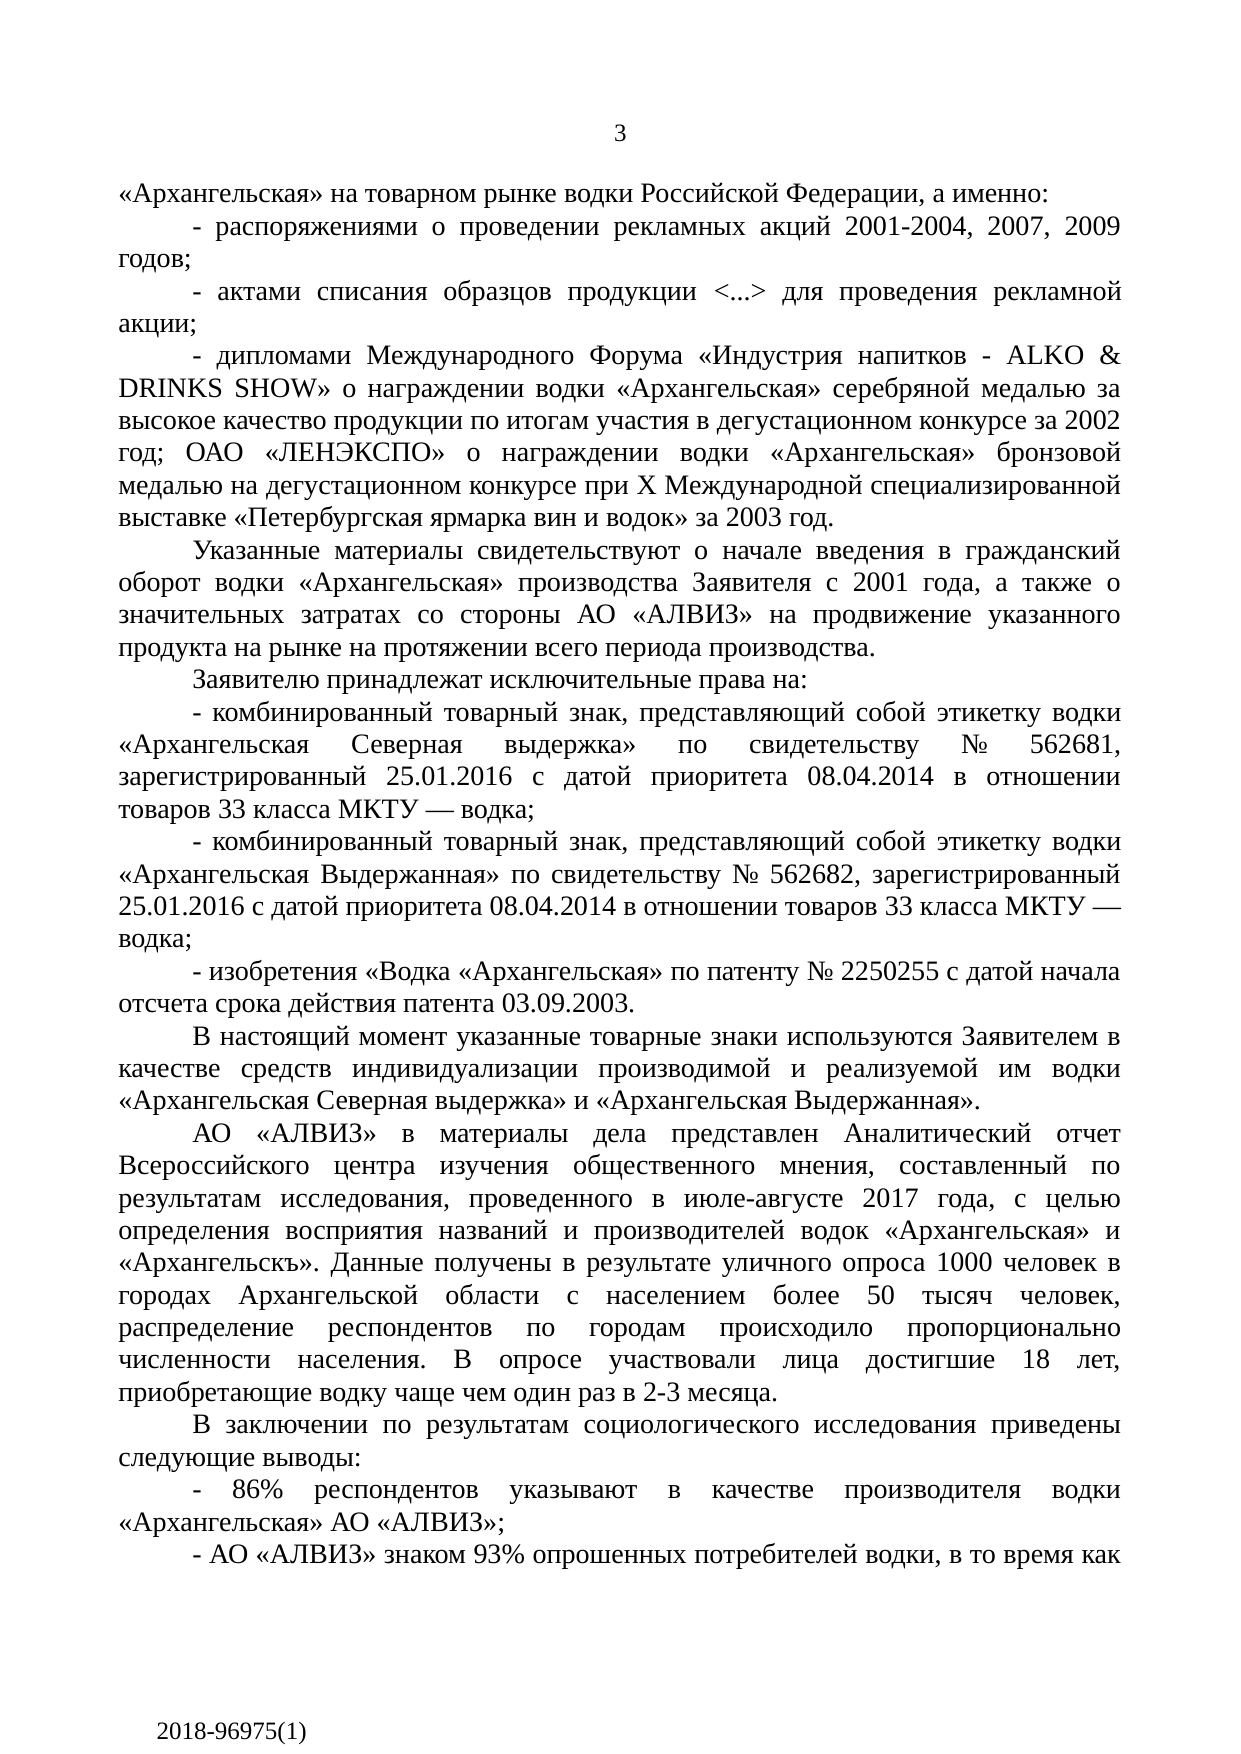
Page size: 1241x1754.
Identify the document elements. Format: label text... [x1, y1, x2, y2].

text - изобретения «Водка «Архангельская» по патенту № 2250255 с датой начала отсчета срока действия патента 03.09.2003. [118, 954, 1122, 1019]
text Заявителю принадлежат исключительные права на: [118, 662, 1122, 695]
text - АО «АЛВИЗ» знаком 93% опрошенных потребителей водки, в то время как [118, 1537, 1122, 1569]
text АО «АЛВИЗ» в материалы дела представлен Аналитический отчет Всероссийского центра изучения общественного мнения, составленный по результатам исследования, проведенного в июле-августе 2017 года, с целью определения восприятия названий и производителей водок «Архангельская» и «Архангельскъ». Данные получены в результате уличного опроса 1000 человек в городах Архангельской области с населением более 50 тысяч человек, распределение респондентов по городам происходило пропорционально численности населения. В опросе участвовали лица достигшие 18 лет, приобретающие водку чаще чем один раз в 2-3 месяца. [118, 1116, 1122, 1407]
text - комбинированный товарный знак, представляющий собой этикетку водки «Архангельская Выдержанная» по свидетельству № 562682, зарегистрированный 25.01.2016 с датой приоритета 08.04.2014 в отношении товаров 33 класса МКТУ — водка; [118, 824, 1122, 954]
text - дипломами Международного Форума «Индустрия напитков - ALKO & DRINKS SHOW» о награждении водки «Архангельская» серебряной медалью за высокое качество продукции по итогам участия в дегустационном конкурсе за 2002 год; ОАО «ЛЕНЭКСПО» о награждении водки «Архангельская» бронзовой медалью на дегустационном конкурсе при X Международной специализированной выставке «Петербургская ярмарка вин и водок» за 2003 год. [118, 338, 1122, 533]
text В заключении по результатам социологического исследования приведены следующие выводы: [118, 1407, 1122, 1472]
text - актами списания образцов продукции <...> для проведения рекламной акции; [118, 273, 1122, 338]
text «Архангельская» на товарном рынке водки Российской Федерации, а именно: [118, 176, 1122, 209]
text - распоряжениями о проведении рекламных акций 2001-2004, 2007, 2009 годов; [118, 209, 1122, 273]
text Указанные материалы свидетельствуют о начале введения в гражданский оборот водки «Архангельская» производства Заявителя с 2001 года, а также о значительных затратах со стороны АО «АЛВИЗ» на продвижение указанного продукта на рынке на протяжении всего периода производства. [118, 533, 1122, 662]
text В настоящий момент указанные товарные знаки используются Заявителем в качестве средств индивидуализации производимой и реализуемой им водки «Архангельская Северная выдержка» и «Архангельская Выдержанная». [118, 1019, 1122, 1116]
text - комбинированный товарный знак, представляющий собой этикетку водки «Архангельская Северная выдержка» по свидетельству № 562681, зарегистрированный 25.01.2016 с датой приоритета 08.04.2014 в отношении товаров 33 класса МКТУ — водка; [118, 695, 1122, 824]
text - 86% респондентов указывают в качестве производителя водки «Архангельская» АО «АЛВИЗ»; [118, 1472, 1122, 1537]
